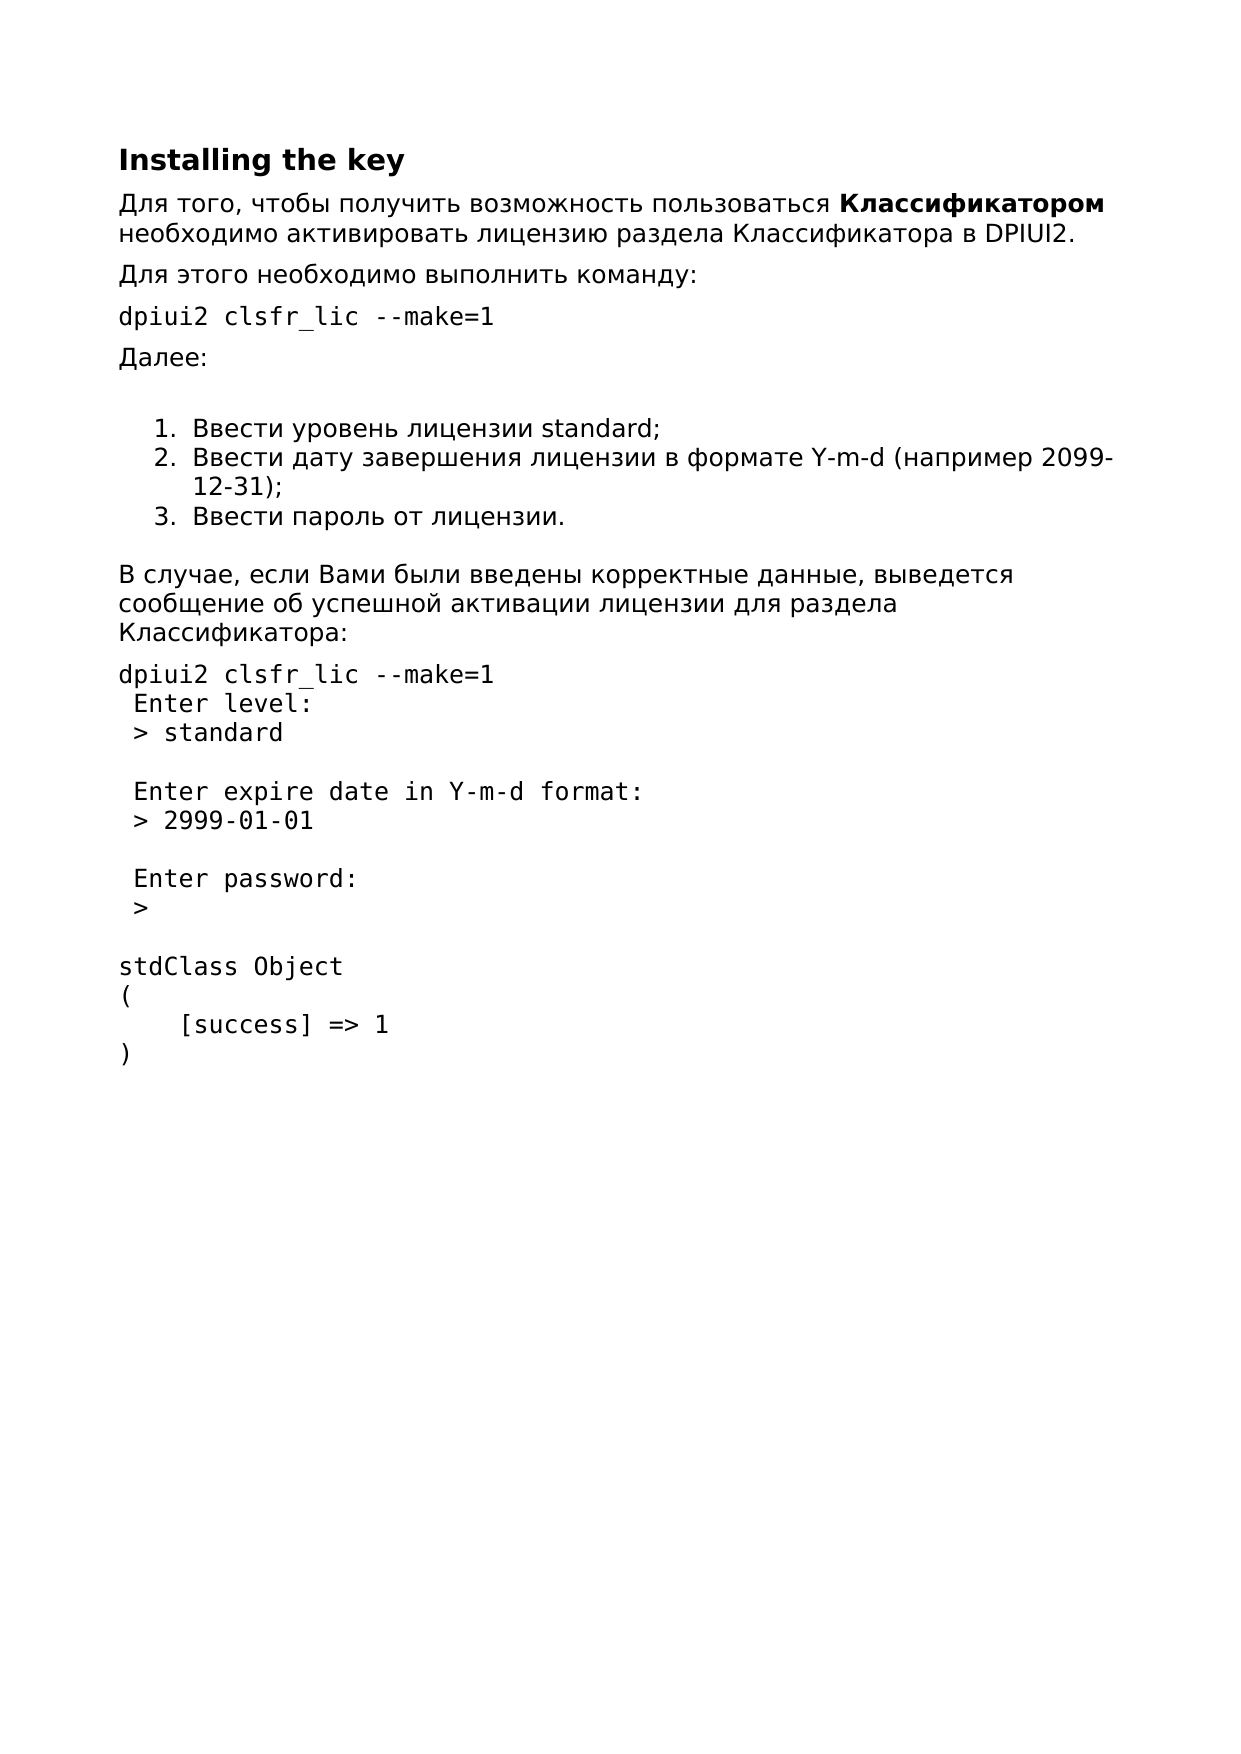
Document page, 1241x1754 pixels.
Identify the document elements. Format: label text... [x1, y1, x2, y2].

list Ввести пароль от лицензии. [177, 502, 1122, 531]
list Ввести уровень лицензии standard; [177, 414, 1122, 443]
text Далее: [118, 343, 1122, 372]
list Ввести дату завершения лицензии в формате Y-m-d (например 2099-12-31); [177, 443, 1122, 502]
text dpiui2 clsfr_lic --make=1 [118, 302, 1122, 331]
text Для того, чтобы получить возможность пользоваться Классификатором необходимо активировать лицензию раздела Классификатора в DPIUI2. [118, 189, 1122, 248]
text dpiui2 clsfr_lic --make=1 Enter level: > standard Enter expire date in Y-m-d format: > 2999-01-01 Enter password: > stdClass Object ( [success] => 1 ) [118, 660, 1122, 1069]
text Для этого необходимо выполнить команду: [118, 260, 1122, 289]
subtitle Installing the key [118, 143, 1122, 177]
text В случае, если Вами были введены корректные данные, выведется сообщение об успешной активации лицензии для раздела Классификатора: [118, 560, 1122, 648]
